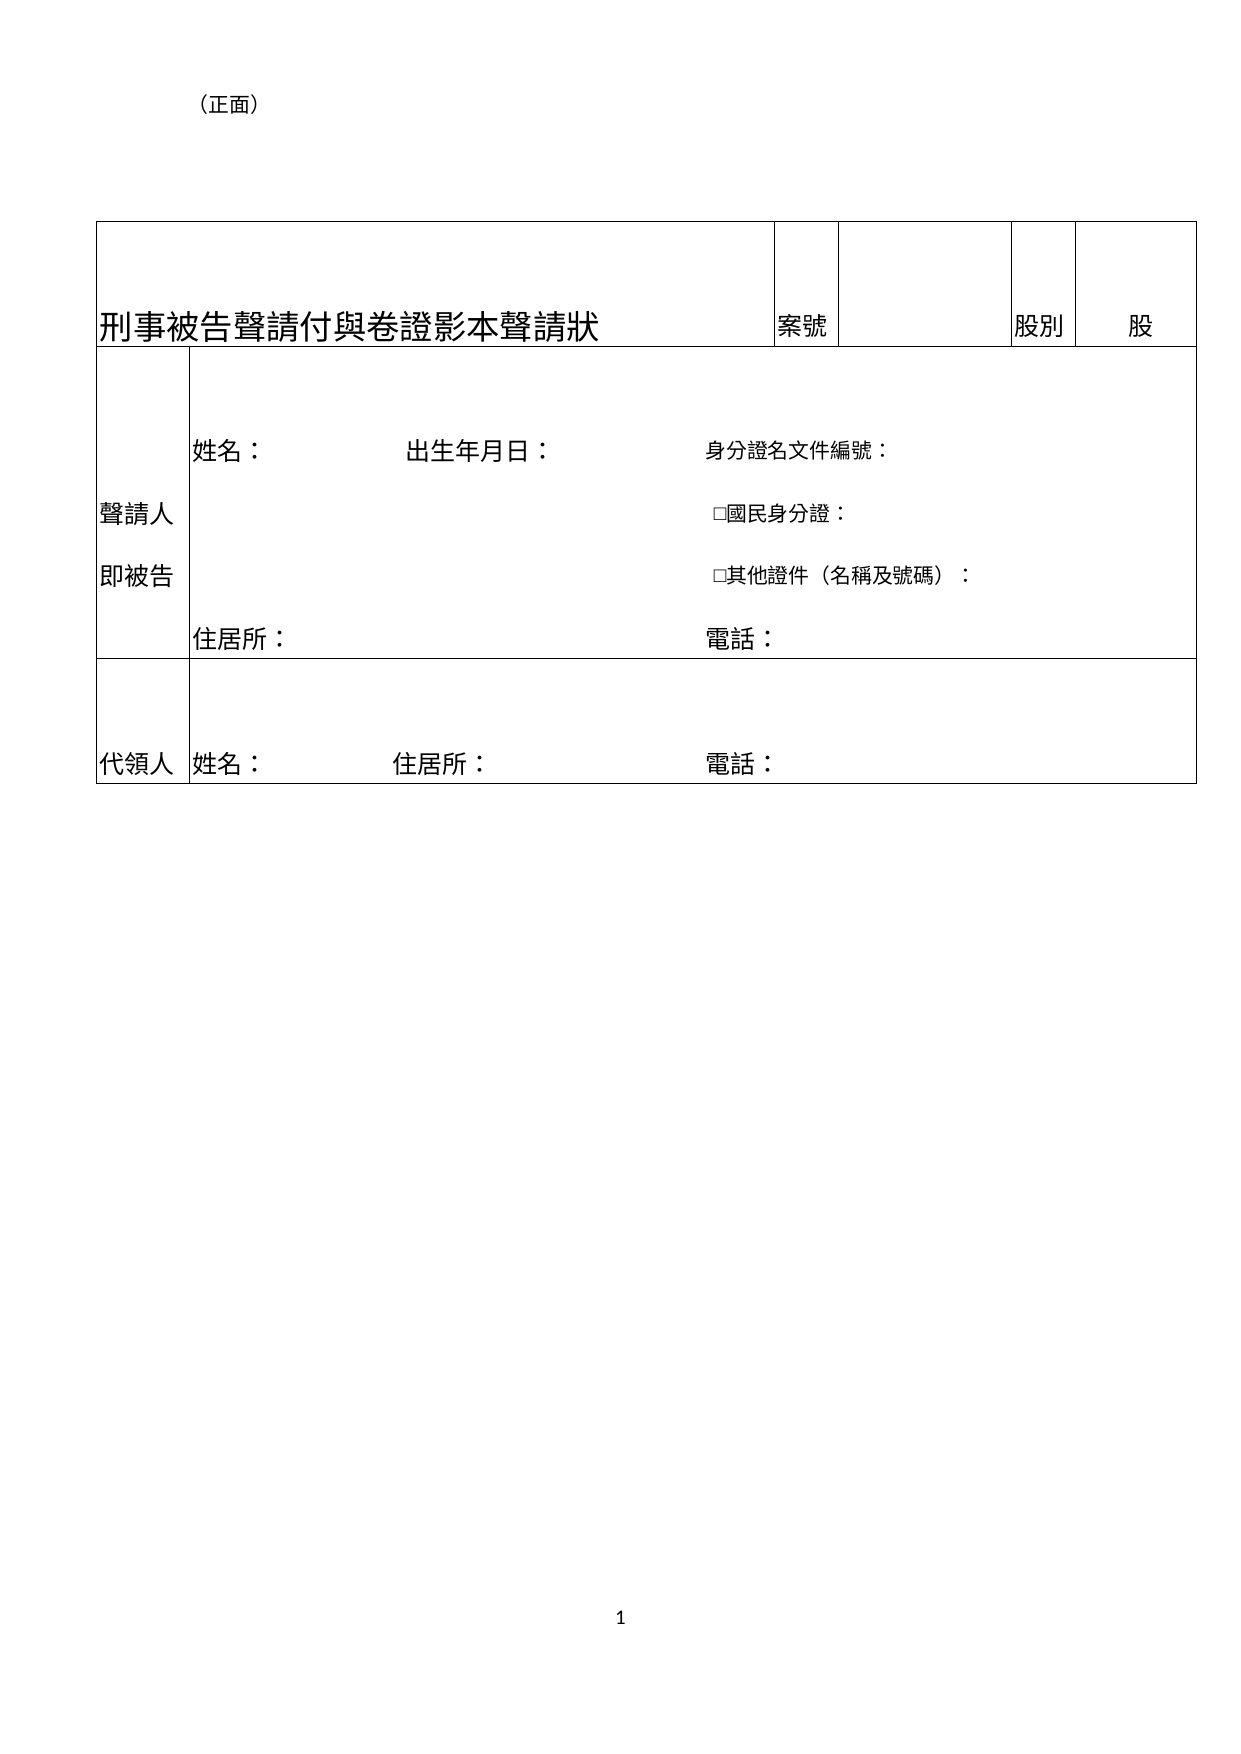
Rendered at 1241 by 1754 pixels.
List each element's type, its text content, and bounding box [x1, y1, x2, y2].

table_header 股別 [1012, 222, 1075, 346]
table_cell 聲請人 即被告 [97, 347, 189, 658]
table_cell 代領人 [97, 659, 189, 783]
table_header 刑事被告聲請付與卷證影本聲請狀 [97, 222, 774, 346]
table_cell 姓名： 住居所： 電話： [190, 659, 1196, 783]
table_header 股 [1076, 222, 1196, 346]
table_header [839, 222, 1011, 346]
table_header 案號 [775, 222, 838, 346]
table_cell 姓名： 出生年月日： 身分證名文件編號： □國民身分證： □其他證件（名稱及號碼）： 住居所： 電話： [190, 347, 1196, 658]
